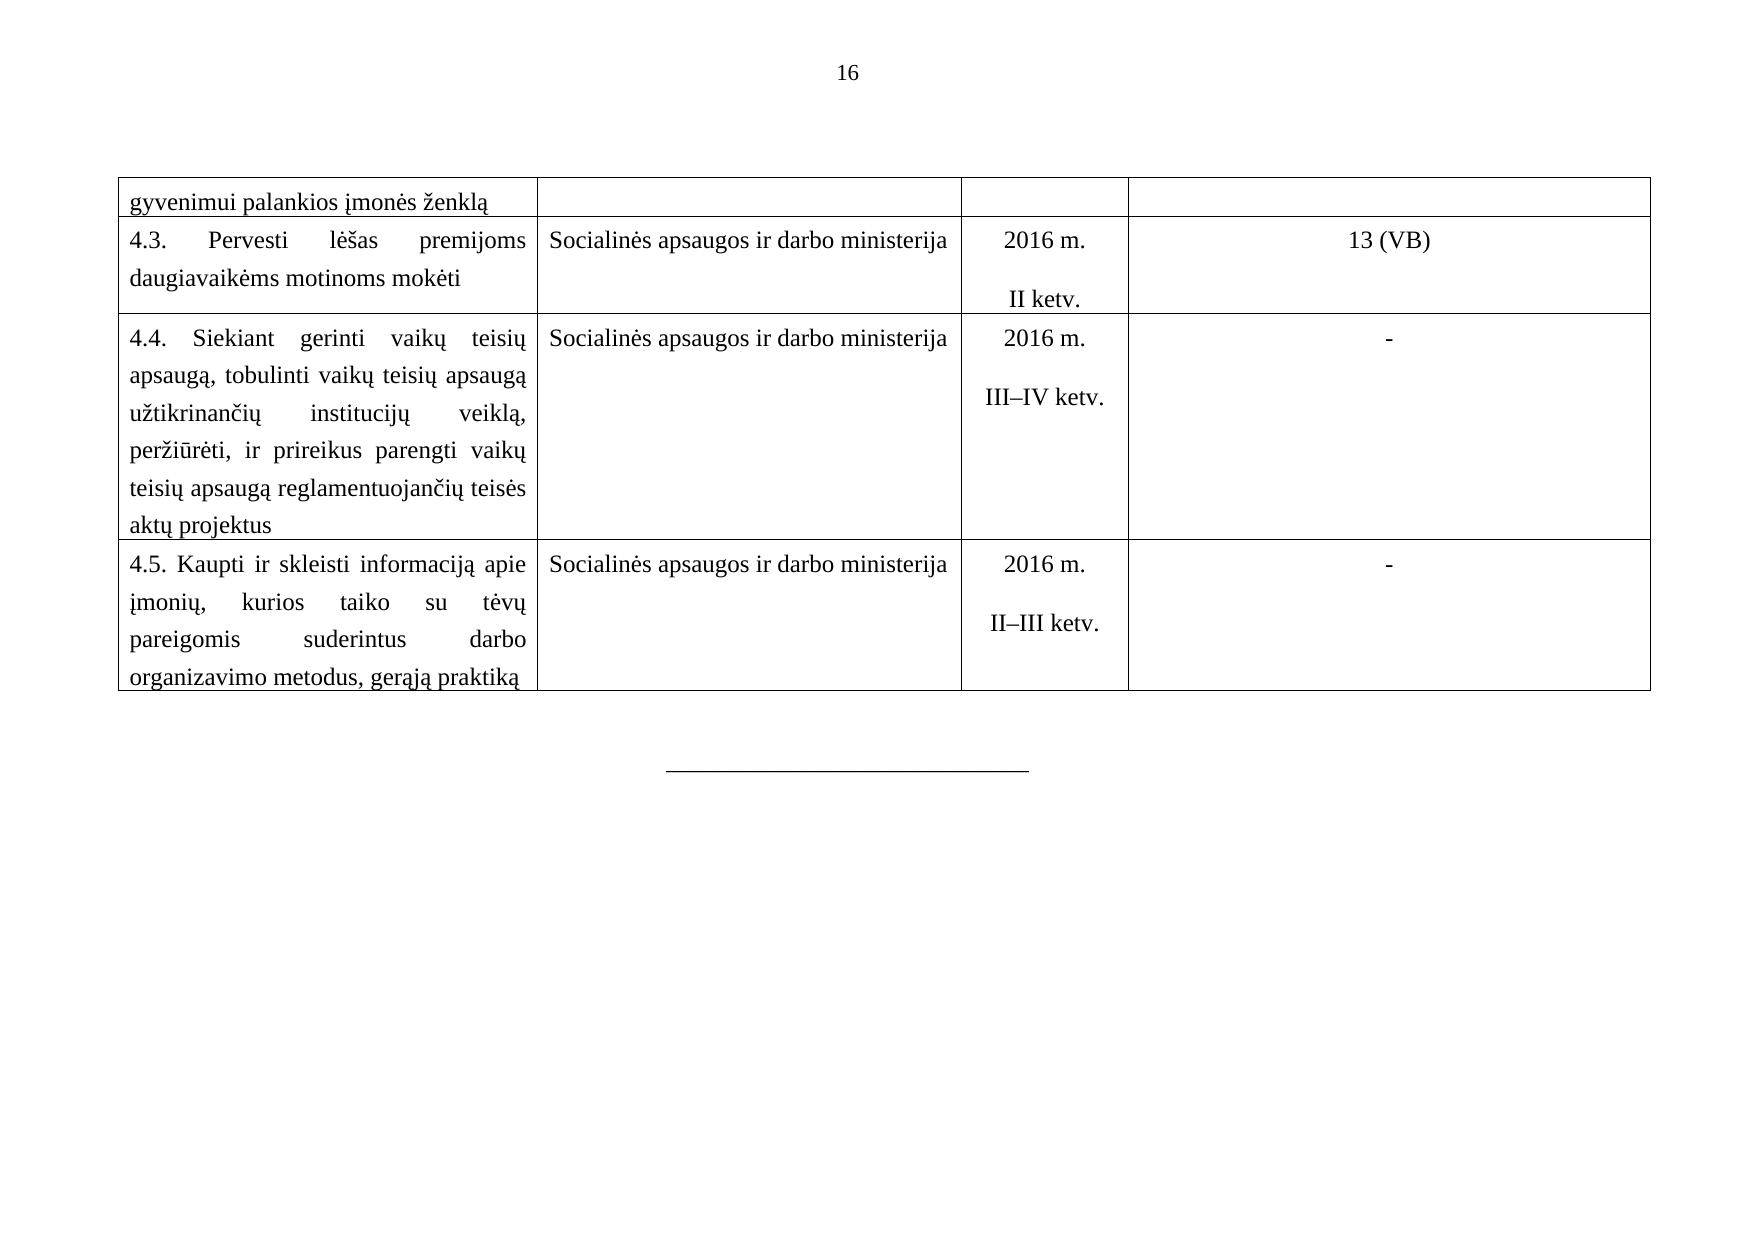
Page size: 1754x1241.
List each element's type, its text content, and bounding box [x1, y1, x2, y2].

table_cell 2016 m. III–IV ketv. [962, 314, 1128, 539]
table_cell - [1129, 540, 1650, 690]
table_cell - [1129, 314, 1650, 539]
table_cell Socialinės apsaugos ir darbo ministerija [538, 314, 961, 539]
table_cell [962, 178, 1128, 216]
table_cell Socialinės apsaugos ir darbo ministerija [538, 540, 961, 690]
table_cell 13 (VB) [1129, 217, 1650, 313]
text _____________________________ [118, 746, 1577, 775]
table_cell gyvenimui palankios įmonės ženklą [119, 178, 537, 216]
table_cell [1129, 178, 1650, 216]
table_cell [538, 178, 961, 216]
table_cell 2016 m. II–III ketv. [962, 540, 1128, 690]
table_cell 4.3. Pervesti lėšas premijoms daugiavaikėms motinoms mokėti [119, 217, 537, 313]
table_cell 2016 m. II ketv. [962, 217, 1128, 313]
table_cell 4.5. Kaupti ir skleisti informaciją apie įmonių, kurios taiko su tėvų pareigomis suderintus darbo organizavimo metodus, gerąją praktiką [119, 540, 537, 690]
table_cell 4.4. Siekiant gerinti vaikų teisių apsaugą, tobulinti vaikų teisių apsaugą užtikrinančių institucijų veiklą, peržiūrėti, ir prireikus parengti vaikų teisių apsaugą reglamentuojančių teisės aktų projektus [119, 314, 537, 539]
table_cell Socialinės apsaugos ir darbo ministerija [538, 217, 961, 313]
